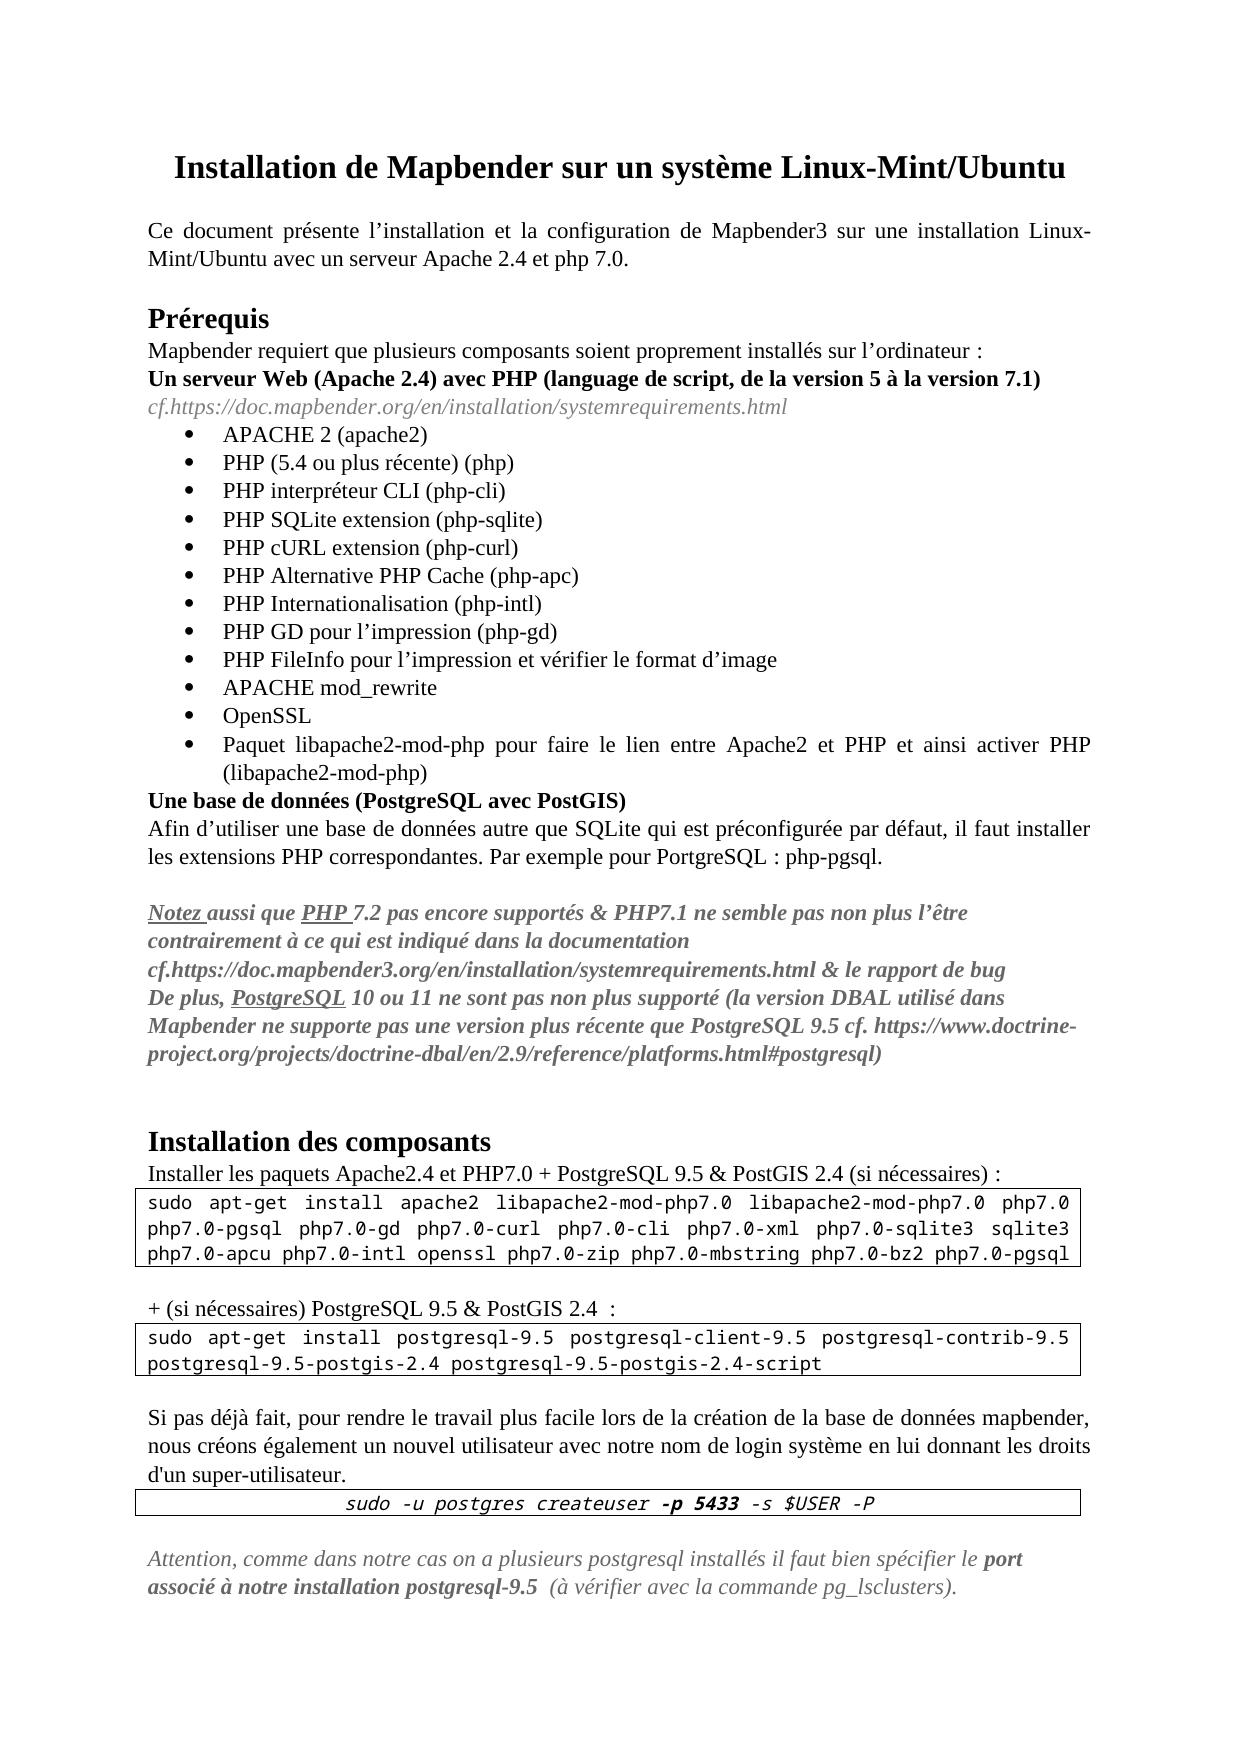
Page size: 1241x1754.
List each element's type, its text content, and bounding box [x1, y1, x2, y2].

text Installation de Mapbender sur un système Linux-Mint/Ubuntu [148, 148, 1093, 186]
list PHP Alternative PHP Cache (php-apc) [185, 562, 1093, 588]
list PHP GD pour l’impression (php-gd) [185, 618, 1093, 644]
list PHP FileInfo pour l’impression et vérifier le format d’image [185, 646, 1093, 673]
text Afin d’utiliser une base de données autre que SQLite qui est préconfigurée par défaut, il faut installer les extensions PHP correspondantes. Par exemple pour PortgreSQL : php-pgsql. [148, 815, 1093, 869]
list APACHE mod_rewrite [185, 674, 1093, 701]
text Si pas déjà fait, pour rendre le travail plus facile lors de la création de la base de données mapbender, nous créons également un nouvel utilisateur avec notre nom de login système en lui donnant les droits d'un super-utilisateur. [148, 1404, 1093, 1487]
text cf.https://doc.mapbender.org/en/installation/systemrequirements.html [148, 393, 1093, 419]
list PHP cURL extension (php-curl) [185, 534, 1093, 560]
text Ce document présente l’installation et la configuration de Mapbender3 sur une installation Linux-Mint/Ubuntu avec un serveur Apache 2.4 et php 7.0. [148, 217, 1093, 271]
table_header sudo -u postgres createuser -p 5433 -s $USER -P [136, 1490, 1080, 1515]
text Prérequis [148, 301, 1093, 334]
text + (si nécessaires) PostgreSQL 9.5 & PostGIS 2.4 : [148, 1295, 1093, 1321]
text Mapbender requiert que plusieurs composants soient proprement installés sur l’ordinateur : [148, 337, 1093, 363]
text Installer les paquets Apache2.4 et PHP7.0 + PostgreSQL 9.5 & PostGIS 2.4 (si nécessaires) : [148, 1160, 1093, 1187]
text Attention, comme dans notre cas on a plusieurs postgresql installés il faut bien spécifier le port associé à notre installation postgresql-9.5 (à vérifier avec la commande pg_lsclusters). [148, 1544, 1093, 1599]
list PHP SQLite extension (php-sqlite) [185, 506, 1093, 532]
table_header sudo apt-get install apache2 libapache2-mod-php7.0 libapache2-mod-php7.0 php7.0 php7.0-pgsql php7.0-gd php7.0-curl php7.0-cli php7.0-xml php7.0-sqlite3 sqlite3 php7.0-apcu php7.0-intl openssl php7.0-zip php7.0-mbstring php7.0-bz2 php7.0-pgsql [136, 1189, 1080, 1266]
list PHP Internationalisation (php-intl) [185, 590, 1093, 616]
text Installation des composants [148, 1124, 1093, 1158]
list Paquet libapache2-mod-php pour faire le lien entre Apache2 et PHP et ainsi activer PHP (libapache2-mod-php) [185, 731, 1093, 785]
list PHP interpréteur CLI (php-cli) [185, 477, 1093, 504]
text De plus, PostgreSQL 10 ou 11 ne sont pas non plus supporté (la version DBAL utilisé dans Mapbender ne supporte pas une version plus récente que PostgreSQL 9.5 cf. https://www.doctrine-project.org/projects/doctrine-dbal/en/2.9/reference/platforms.html#postgresql) [148, 984, 1093, 1066]
list APACHE 2 (apache2) [185, 421, 1093, 448]
list OpenSSL [185, 702, 1093, 729]
text Une base de données (PostgreSQL avec PostGIS) [148, 787, 1093, 813]
table_header sudo apt-get install postgresql-9.5 postgresql-client-9.5 postgresql-contrib-9.5 postgresql-9.5-postgis-2.4 postgresql-9.5-postgis-2.4-script [136, 1324, 1080, 1375]
text Notez aussi que PHP 7.2 pas encore supportés & PHP7.1 ne semble pas non plus l’être contrairement à ce qui est indiqué dans la documentation cf.https://doc.mapbender3.org/en/installation/systemrequirements.html & le rapport de bug [148, 899, 1093, 982]
text Un serveur Web (Apache 2.4) avec PHP (language de script, de la version 5 à la version 7.1) [148, 365, 1093, 391]
list PHP (5.4 ou plus récente) (php) [185, 449, 1093, 476]
